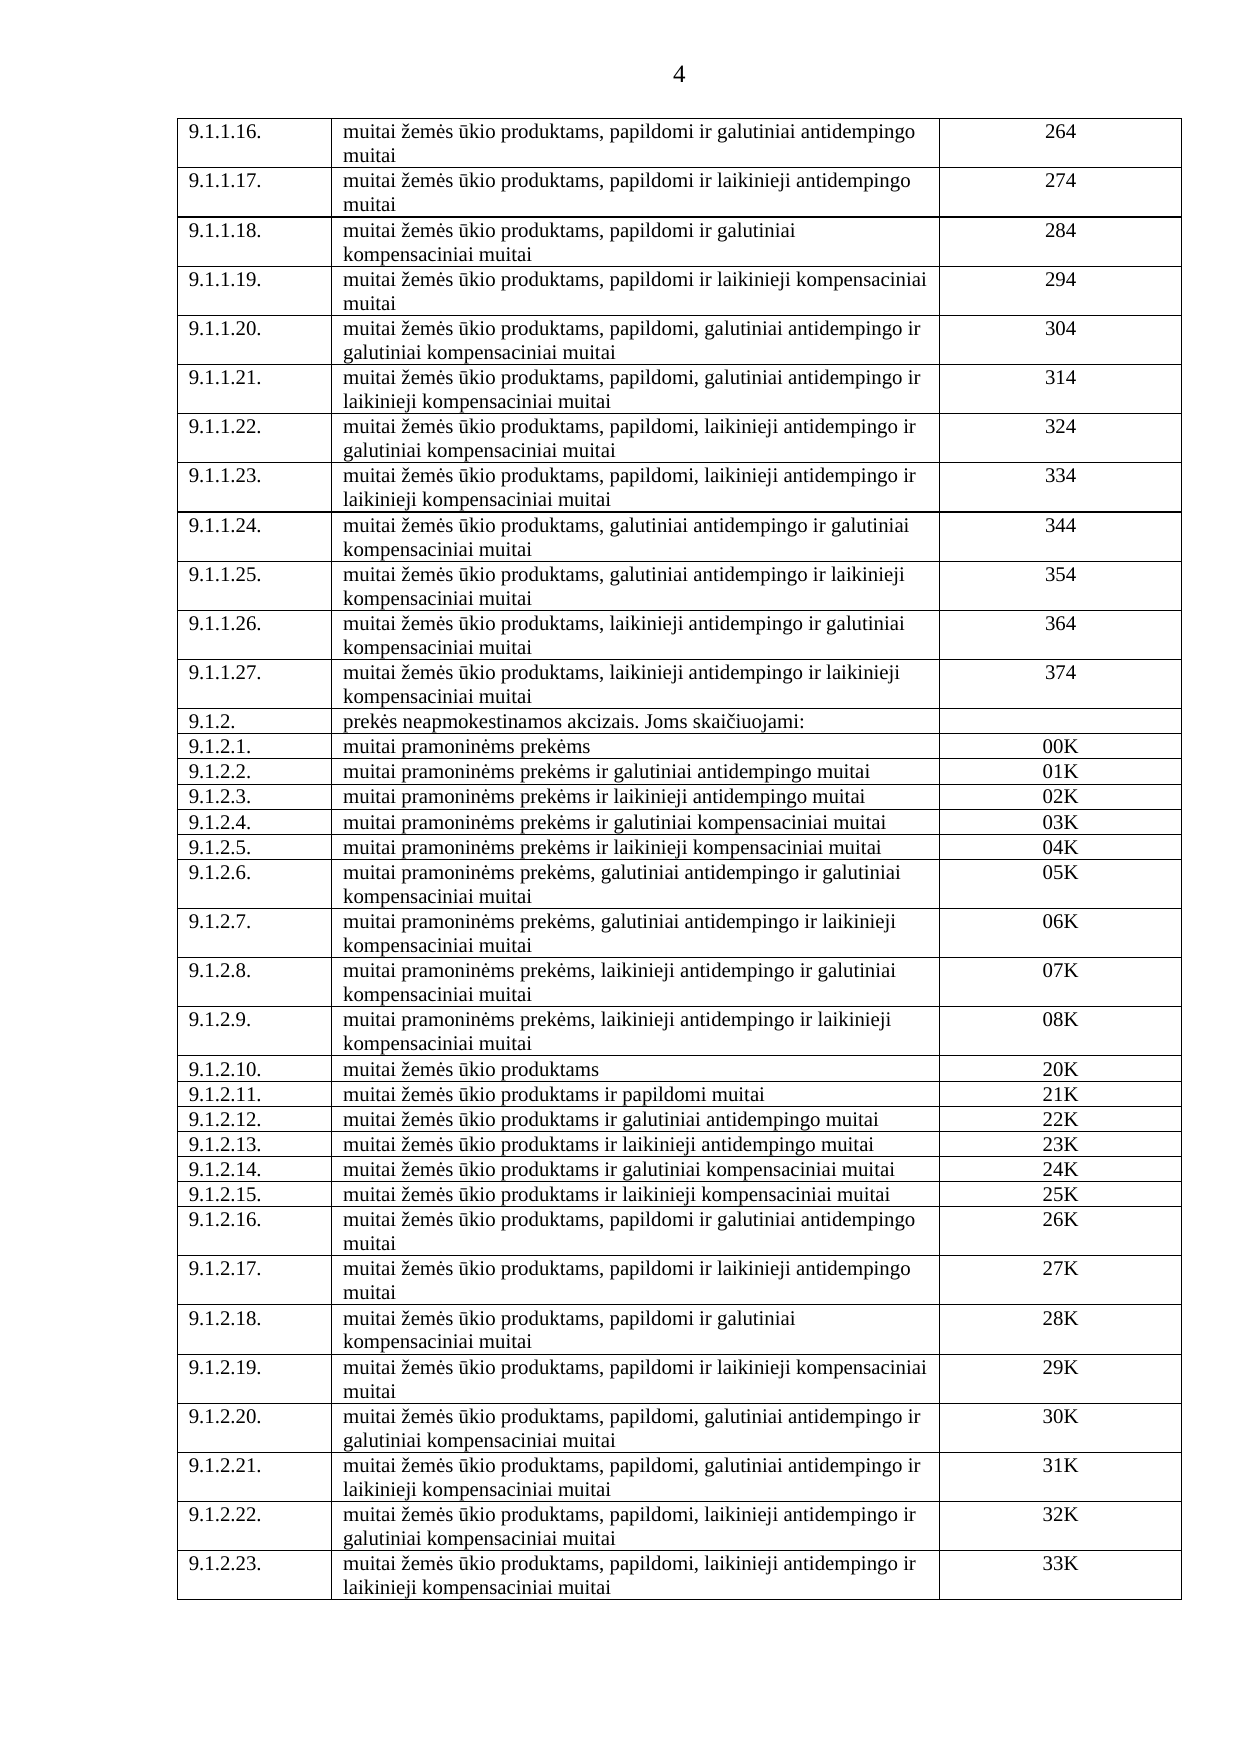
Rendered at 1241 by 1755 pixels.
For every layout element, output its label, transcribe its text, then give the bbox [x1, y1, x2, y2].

table_cell 9.1.2.1. [178, 734, 331, 758]
table_cell 9.1.1.17. [178, 168, 331, 216]
table_cell 9.1.1.16. [178, 119, 331, 167]
table_cell 9.1.2.23. [178, 1551, 331, 1599]
table_cell muitai žemės ūkio produktams, papildomi, laikinieji antidempingo ir laikinieji kompensaciniai muitai [332, 463, 939, 511]
table_cell muitai žemės ūkio produktams, papildomi ir laikinieji kompensaciniai muitai [332, 267, 939, 315]
table_cell 9.1.2.22. [178, 1502, 331, 1550]
table_cell 9.1.2.7. [178, 909, 331, 957]
table_cell 9.1.2.14. [178, 1157, 331, 1181]
table_cell 9.1.2.3. [178, 785, 331, 808]
table_cell 294 [940, 267, 1181, 315]
table_cell 9.1.2.13. [178, 1132, 331, 1156]
table_cell 9.1.2.16. [178, 1207, 331, 1255]
table_cell 21K [940, 1082, 1181, 1106]
table_cell 274 [940, 168, 1181, 216]
table_cell 354 [940, 562, 1181, 610]
table_cell muitai žemės ūkio produktams, papildomi, galutiniai antidempingo ir laikinieji kompensaciniai muitai [332, 1453, 939, 1501]
table_cell 9.1.2.8. [178, 958, 331, 1006]
table_cell 324 [940, 414, 1181, 462]
table_cell 9.1.2.17. [178, 1256, 331, 1304]
table_cell muitai žemės ūkio produktams ir galutiniai antidempingo muitai [332, 1107, 939, 1131]
table_cell 314 [940, 365, 1181, 413]
table_cell muitai žemės ūkio produktams, papildomi ir laikinieji antidempingo muitai [332, 1256, 939, 1304]
table_cell 9.1.2.10. [178, 1056, 331, 1081]
table_cell 9.1.1.21. [178, 365, 331, 413]
table_cell 02K [940, 785, 1181, 808]
table_cell muitai žemės ūkio produktams, papildomi, laikinieji antidempingo ir laikinieji kompensaciniai muitai [332, 1551, 939, 1599]
table_cell 06K [940, 909, 1181, 957]
table_cell 29K [940, 1355, 1181, 1403]
table_cell muitai žemės ūkio produktams, galutiniai antidempingo ir laikinieji kompensaciniai muitai [332, 562, 939, 610]
table_cell 9.1.2.19. [178, 1355, 331, 1403]
table_cell 24K [940, 1157, 1181, 1181]
table_cell 08K [940, 1007, 1181, 1055]
table_cell muitai pramoninėms prekėms ir laikinieji kompensaciniai muitai [332, 835, 939, 859]
table_cell 25K [940, 1182, 1181, 1206]
table_cell 9.1.1.18. [178, 218, 331, 266]
table_cell 22K [940, 1107, 1181, 1131]
table_cell muitai pramoninėms prekėms ir laikinieji antidempingo muitai [332, 785, 939, 808]
table_cell 04K [940, 835, 1181, 859]
table_cell muitai žemės ūkio produktams, laikinieji antidempingo ir laikinieji kompensaciniai muitai [332, 660, 939, 708]
table_cell 31K [940, 1453, 1181, 1501]
table_cell 23K [940, 1132, 1181, 1156]
table_cell 9.1.2.5. [178, 835, 331, 859]
table_cell 344 [940, 513, 1181, 561]
table_cell muitai žemės ūkio produktams, papildomi, galutiniai antidempingo ir laikinieji kompensaciniai muitai [332, 365, 939, 413]
table_cell [940, 709, 1181, 733]
table_cell muitai pramoninėms prekėms [332, 734, 939, 758]
table_cell 9.1.1.27. [178, 660, 331, 708]
table_cell 9.1.2.9. [178, 1007, 331, 1055]
table_cell muitai pramoninėms prekėms, galutiniai antidempingo ir galutiniai kompensaciniai muitai [332, 860, 939, 908]
table_cell muitai žemės ūkio produktams ir laikinieji kompensaciniai muitai [332, 1182, 939, 1206]
table_cell 374 [940, 660, 1181, 708]
table_cell 01K [940, 759, 1181, 783]
table_cell 9.1.1.22. [178, 414, 331, 462]
table_cell 9.1.2. [178, 709, 331, 733]
table_cell 304 [940, 316, 1181, 364]
table_cell 28K [940, 1305, 1181, 1353]
table_cell muitai pramoninėms prekėms ir galutiniai antidempingo muitai [332, 759, 939, 783]
table_cell 03K [940, 810, 1181, 834]
table_cell 27K [940, 1256, 1181, 1304]
table_cell 9.1.1.23. [178, 463, 331, 511]
table_cell 07K [940, 958, 1181, 1006]
table_cell muitai žemės ūkio produktams [332, 1056, 939, 1081]
table_cell muitai žemės ūkio produktams, papildomi ir laikinieji kompensaciniai muitai [332, 1355, 939, 1403]
table_cell muitai žemės ūkio produktams, papildomi ir galutiniai kompensaciniai muitai [332, 218, 939, 266]
table_cell muitai žemės ūkio produktams ir galutiniai kompensaciniai muitai [332, 1157, 939, 1181]
table_cell muitai žemės ūkio produktams, galutiniai antidempingo ir galutiniai kompensaciniai muitai [332, 513, 939, 561]
table_cell muitai žemės ūkio produktams ir laikinieji antidempingo muitai [332, 1132, 939, 1156]
table_cell 9.1.2.2. [178, 759, 331, 783]
table_cell muitai žemės ūkio produktams, papildomi ir galutiniai antidempingo muitai [332, 1207, 939, 1255]
table_cell 20K [940, 1056, 1181, 1081]
table_cell 364 [940, 611, 1181, 659]
table_cell 9.1.2.15. [178, 1182, 331, 1206]
table_cell 9.1.1.20. [178, 316, 331, 364]
table_cell 264 [940, 119, 1181, 167]
table_cell muitai žemės ūkio produktams, papildomi ir galutiniai antidempingo muitai [332, 119, 939, 167]
table_cell 9.1.2.18. [178, 1305, 331, 1353]
table_cell 9.1.1.26. [178, 611, 331, 659]
table_cell muitai žemės ūkio produktams, papildomi ir galutiniai kompensaciniai muitai [332, 1305, 939, 1353]
table_cell muitai žemės ūkio produktams, papildomi, galutiniai antidempingo ir galutiniai kompensaciniai muitai [332, 316, 939, 364]
table_cell 9.1.2.6. [178, 860, 331, 908]
table_cell muitai pramoninėms prekėms, laikinieji antidempingo ir laikinieji kompensaciniai muitai [332, 1007, 939, 1055]
table_cell muitai žemės ūkio produktams, laikinieji antidempingo ir galutiniai kompensaciniai muitai [332, 611, 939, 659]
table_cell muitai pramoninėms prekėms ir galutiniai kompensaciniai muitai [332, 810, 939, 834]
table_cell muitai žemės ūkio produktams, papildomi ir laikinieji antidempingo muitai [332, 168, 939, 216]
table_cell 9.1.2.11. [178, 1082, 331, 1106]
table_cell muitai žemės ūkio produktams, papildomi, galutiniai antidempingo ir galutiniai kompensaciniai muitai [332, 1404, 939, 1452]
table_cell 33K [940, 1551, 1181, 1599]
table_cell 334 [940, 463, 1181, 511]
table_cell 32K [940, 1502, 1181, 1550]
table_cell 9.1.2.20. [178, 1404, 331, 1452]
table_cell muitai žemės ūkio produktams ir papildomi muitai [332, 1082, 939, 1106]
table_cell 9.1.2.4. [178, 810, 331, 834]
table_cell 9.1.1.24. [178, 513, 331, 561]
table_cell 284 [940, 218, 1181, 266]
table_cell prekės neapmokestinamos akcizais. Joms skaičiuojami: [332, 709, 939, 733]
table_cell 00K [940, 734, 1181, 758]
table_cell 9.1.2.21. [178, 1453, 331, 1501]
table_cell muitai žemės ūkio produktams, papildomi, laikinieji antidempingo ir galutiniai kompensaciniai muitai [332, 1502, 939, 1550]
table_cell muitai pramoninėms prekėms, laikinieji antidempingo ir galutiniai kompensaciniai muitai [332, 958, 939, 1006]
table_cell 9.1.1.25. [178, 562, 331, 610]
table_cell 9.1.2.12. [178, 1107, 331, 1131]
table_cell 9.1.1.19. [178, 267, 331, 315]
table_cell 26K [940, 1207, 1181, 1255]
table_cell 30K [940, 1404, 1181, 1452]
table_cell muitai žemės ūkio produktams, papildomi, laikinieji antidempingo ir galutiniai kompensaciniai muitai [332, 414, 939, 462]
table_cell muitai pramoninėms prekėms, galutiniai antidempingo ir laikinieji kompensaciniai muitai [332, 909, 939, 957]
table_cell 05K [940, 860, 1181, 908]
